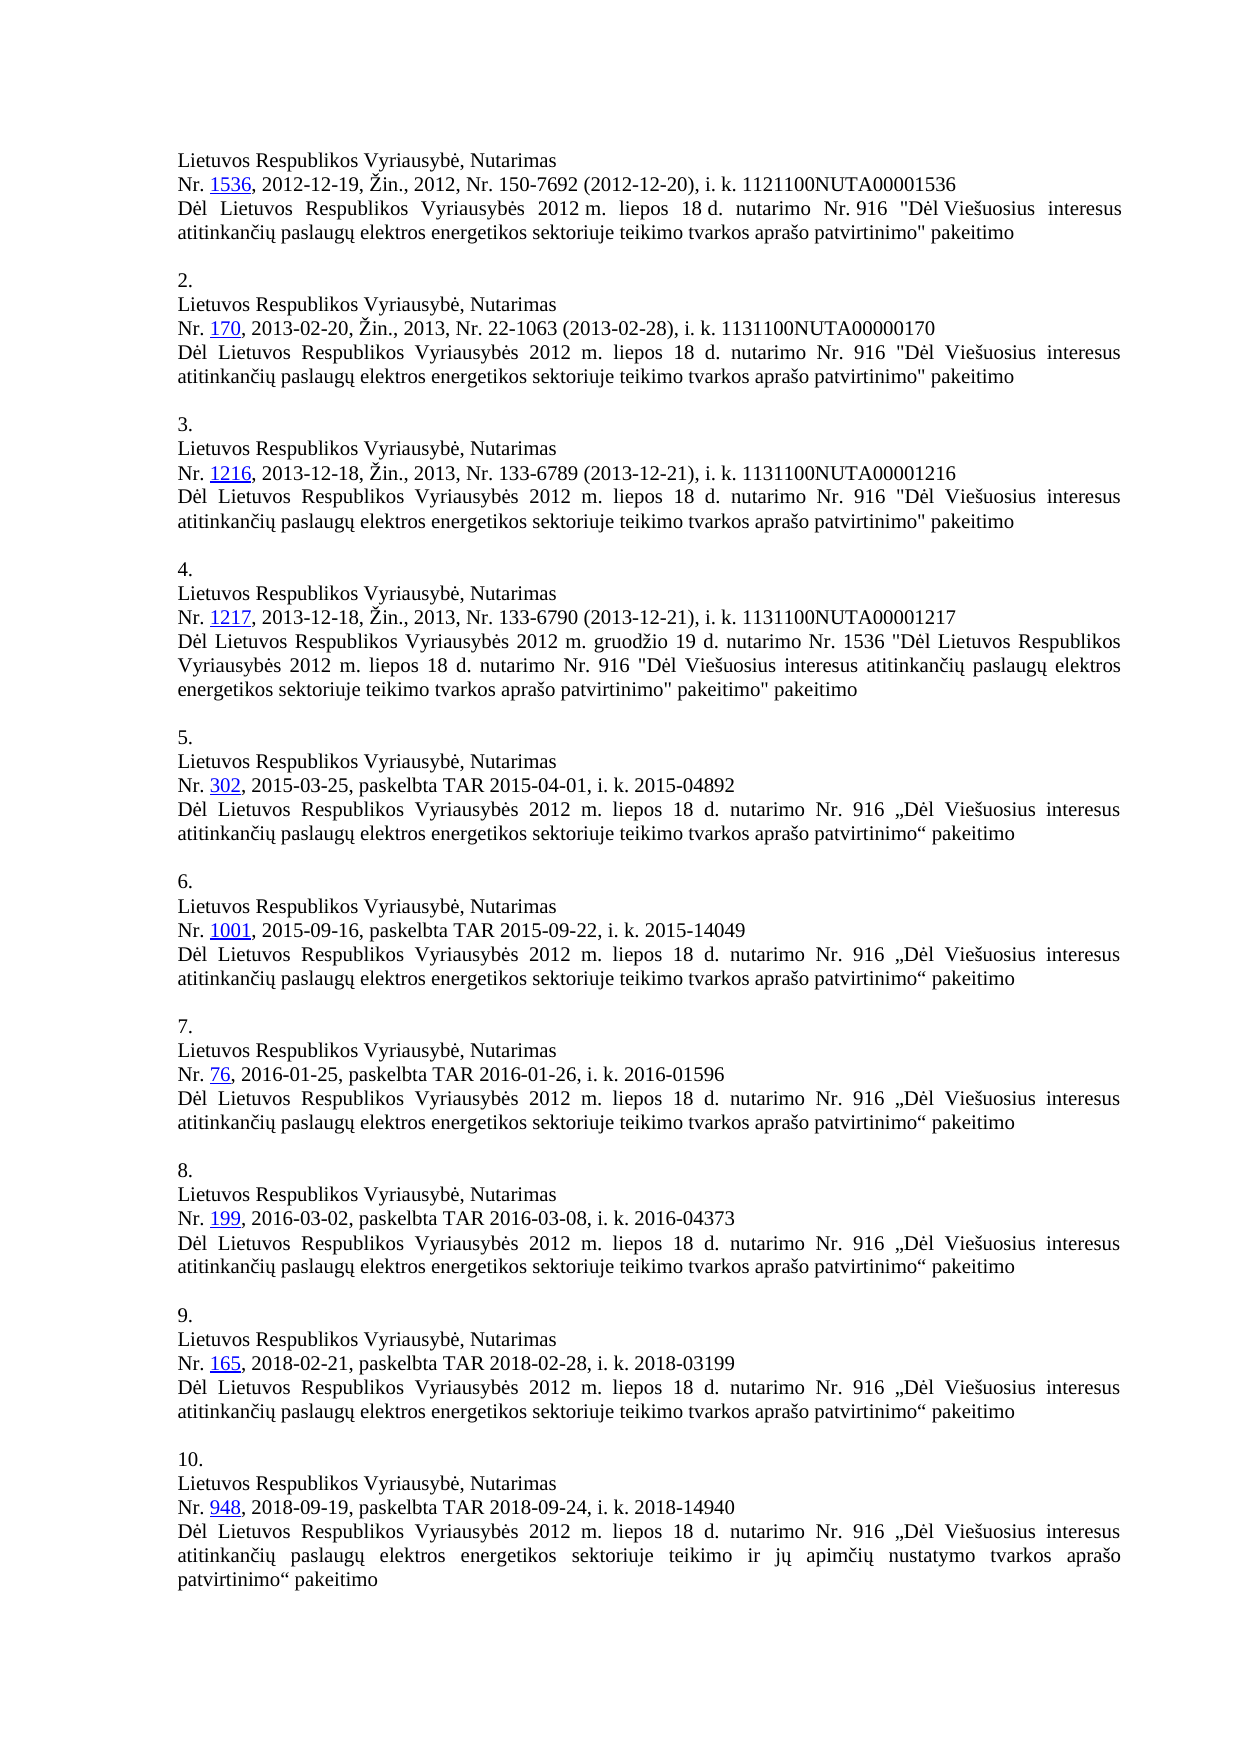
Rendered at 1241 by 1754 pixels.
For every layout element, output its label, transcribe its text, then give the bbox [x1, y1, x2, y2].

text 7. [177, 1014, 1122, 1038]
text Nr. 948, 2018-09-19, paskelbta TAR 2018-09-24, i. k. 2018-14940 [177, 1495, 1122, 1519]
text Lietuvos Respublikos Vyriausybė, Nutarimas [177, 749, 1122, 773]
text Dėl Lietuvos Respublikos Vyriausybės 2012 m. gruodžio 19 d. nutarimo Nr. 1536 "Dėl Lietuvos Respublikos Vyriausybės 2012 m. liepos 18 d. nutarimo Nr. 916 "Dėl Viešuosius interesus atitinkančių paslaugų elektros energetikos sektoriuje teikimo tvarkos aprašo patvirtinimo" pakeitimo" pakeitimo [177, 629, 1122, 701]
text Dėl Lietuvos Respublikos Vyriausybės 2012 m. liepos 18 d. nutarimo Nr. 916 „Dėl Viešuosius interesus atitinkančių paslaugų elektros energetikos sektoriuje teikimo tvarkos aprašo patvirtinimo“ pakeitimo [177, 942, 1122, 990]
text 10. [177, 1447, 1122, 1471]
text Nr. 302, 2015-03-25, paskelbta TAR 2015-04-01, i. k. 2015-04892 [177, 773, 1122, 797]
text Dėl Lietuvos Respublikos Vyriausybės 2012 m. liepos 18 d. nutarimo Nr. 916 „Dėl Viešuosius interesus atitinkančių paslaugų elektros energetikos sektoriuje teikimo tvarkos aprašo patvirtinimo“ pakeitimo [177, 1375, 1122, 1423]
text Dėl Lietuvos Respublikos Vyriausybės 2012 m. liepos 18 d. nutarimo Nr. 916 "Dėl Viešuosius interesus atitinkančių paslaugų elektros energetikos sektoriuje teikimo tvarkos aprašo patvirtinimo" pakeitimo [177, 484, 1122, 533]
text 2. [177, 268, 1122, 292]
text 6. [177, 869, 1122, 893]
text Nr. 1216, 2013-12-18, Žin., 2013, Nr. 133-6789 (2013-12-21), i. k. 1131100NUTA00001216 [177, 460, 1122, 484]
text Dėl Lietuvos Respublikos Vyriausybės 2012 m. liepos 18 d. nutarimo Nr. 916 „Dėl Viešuosius interesus atitinkančių paslaugų elektros energetikos sektoriuje teikimo tvarkos aprašo patvirtinimo“ pakeitimo [177, 1230, 1122, 1278]
text Nr. 76, 2016-01-25, paskelbta TAR 2016-01-26, i. k. 2016-01596 [177, 1062, 1122, 1086]
text Lietuvos Respublikos Vyriausybė, Nutarimas [177, 148, 1122, 172]
text Lietuvos Respublikos Vyriausybė, Nutarimas [177, 893, 1122, 918]
text Nr. 1001, 2015-09-16, paskelbta TAR 2015-09-22, i. k. 2015-14049 [177, 918, 1122, 942]
text Dėl Lietuvos Respublikos Vyriausybės 2012 m. liepos 18 d. nutarimo Nr. 916 "Dėl Viešuosius interesus atitinkančių paslaugų elektros energetikos sektoriuje teikimo tvarkos aprašo patvirtinimo" pakeitimo [177, 196, 1122, 244]
text Nr. 170, 2013-02-20, Žin., 2013, Nr. 22-1063 (2013-02-28), i. k. 1131100NUTA00000170 [177, 316, 1122, 340]
text Nr. 1217, 2013-12-18, Žin., 2013, Nr. 133-6790 (2013-12-21), i. k. 1131100NUTA00001217 [177, 605, 1122, 629]
text 8. [177, 1158, 1122, 1182]
text Lietuvos Respublikos Vyriausybė, Nutarimas [177, 436, 1122, 460]
text Dėl Lietuvos Respublikos Vyriausybės 2012 m. liepos 18 d. nutarimo Nr. 916 „Dėl Viešuosius interesus atitinkančių paslaugų elektros energetikos sektoriuje teikimo ir jų apimčių nustatymo tvarkos aprašo patvirtinimo“ pakeitimo [177, 1519, 1122, 1591]
text Lietuvos Respublikos Vyriausybė, Nutarimas [177, 292, 1122, 316]
text Dėl Lietuvos Respublikos Vyriausybės 2012 m. liepos 18 d. nutarimo Nr. 916 „Dėl Viešuosius interesus atitinkančių paslaugų elektros energetikos sektoriuje teikimo tvarkos aprašo patvirtinimo“ pakeitimo [177, 797, 1122, 845]
text Nr. 165, 2018-02-21, paskelbta TAR 2018-02-28, i. k. 2018-03199 [177, 1351, 1122, 1375]
text Dėl Lietuvos Respublikos Vyriausybės 2012 m. liepos 18 d. nutarimo Nr. 916 "Dėl Viešuosius interesus atitinkančių paslaugų elektros energetikos sektoriuje teikimo tvarkos aprašo patvirtinimo" pakeitimo [177, 340, 1122, 388]
text Lietuvos Respublikos Vyriausybė, Nutarimas [177, 1327, 1122, 1351]
text Nr. 1536, 2012-12-19, Žin., 2012, Nr. 150-7692 (2012-12-20), i. k. 1121100NUTA00001536 [177, 172, 1122, 196]
text 3. [177, 412, 1122, 436]
text 4. [177, 557, 1122, 581]
text Lietuvos Respublikos Vyriausybė, Nutarimas [177, 1182, 1122, 1206]
text Dėl Lietuvos Respublikos Vyriausybės 2012 m. liepos 18 d. nutarimo Nr. 916 „Dėl Viešuosius interesus atitinkančių paslaugų elektros energetikos sektoriuje teikimo tvarkos aprašo patvirtinimo“ pakeitimo [177, 1086, 1122, 1134]
text Lietuvos Respublikos Vyriausybė, Nutarimas [177, 581, 1122, 605]
text 5. [177, 725, 1122, 749]
text 9. [177, 1303, 1122, 1327]
text Lietuvos Respublikos Vyriausybė, Nutarimas [177, 1038, 1122, 1062]
text Lietuvos Respublikos Vyriausybė, Nutarimas [177, 1471, 1122, 1495]
text Nr. 199, 2016-03-02, paskelbta TAR 2016-03-08, i. k. 2016-04373 [177, 1206, 1122, 1230]
